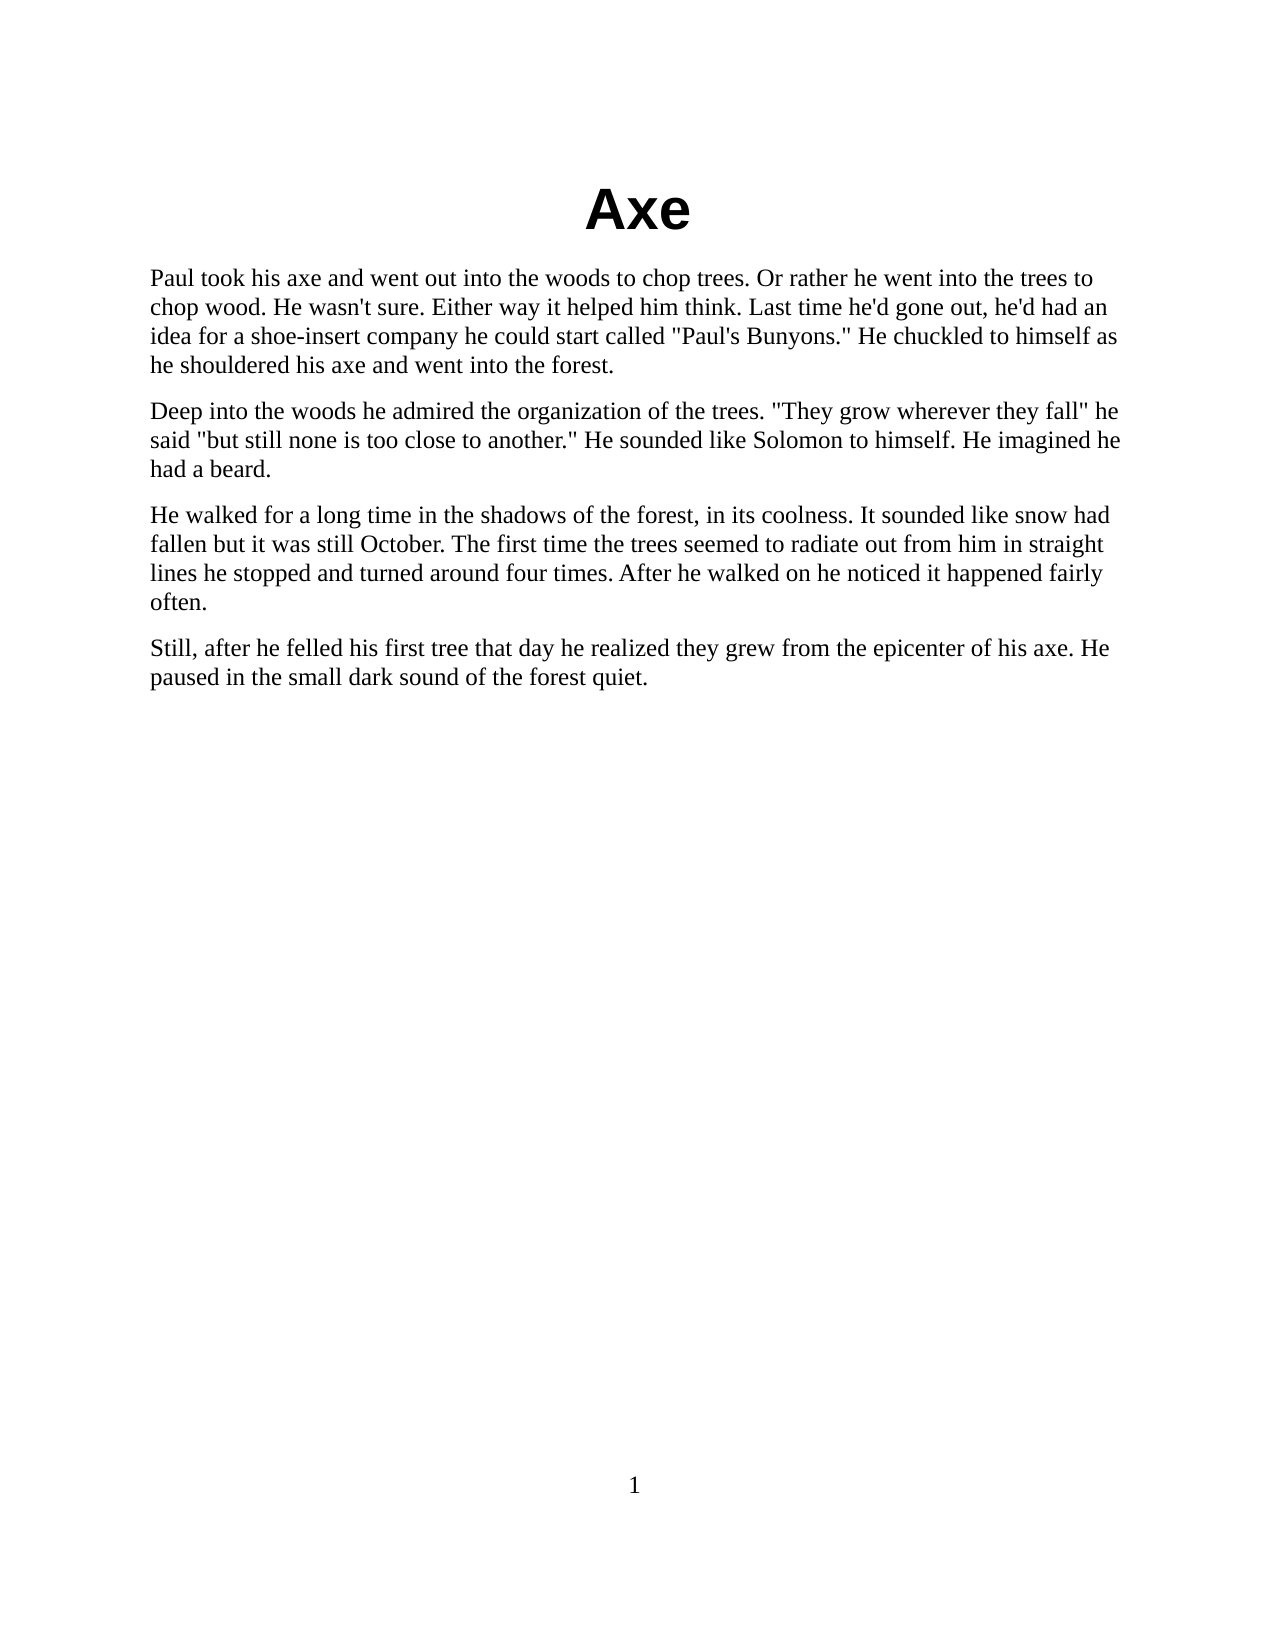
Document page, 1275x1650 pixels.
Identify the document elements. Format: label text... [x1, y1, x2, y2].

text Deep into the woods he admired the organization of the trees. "They grow wherever they fall" he said "but still none is too close to another." He sounded like Solomon to himself. He imagined he had a beard. [150, 396, 1125, 483]
title Axe [150, 175, 1125, 242]
text Paul took his axe and went out into the woods to chop trees. Or rather he went into the trees to chop wood. He wasn't sure. Either way it helped him think. Last time he'd gone out, he'd had an idea for a shoe-insert company he could start called "Paul's Bunyons." He chuckled to himself as he shouldered his axe and went into the forest. [150, 263, 1125, 378]
text He walked for a long time in the shadows of the forest, in its coolness. It sounded like snow had fallen but it was still October. The first time the trees seemed to radiate out from him in straight lines he stopped and turned around four times. After he walked on he noticed it happened fairly often. [150, 501, 1125, 616]
text Still, after he felled his first tree that day he realized they grew from the epicenter of his axe. He paused in the small dark sound of the forest quiet. [150, 633, 1125, 691]
